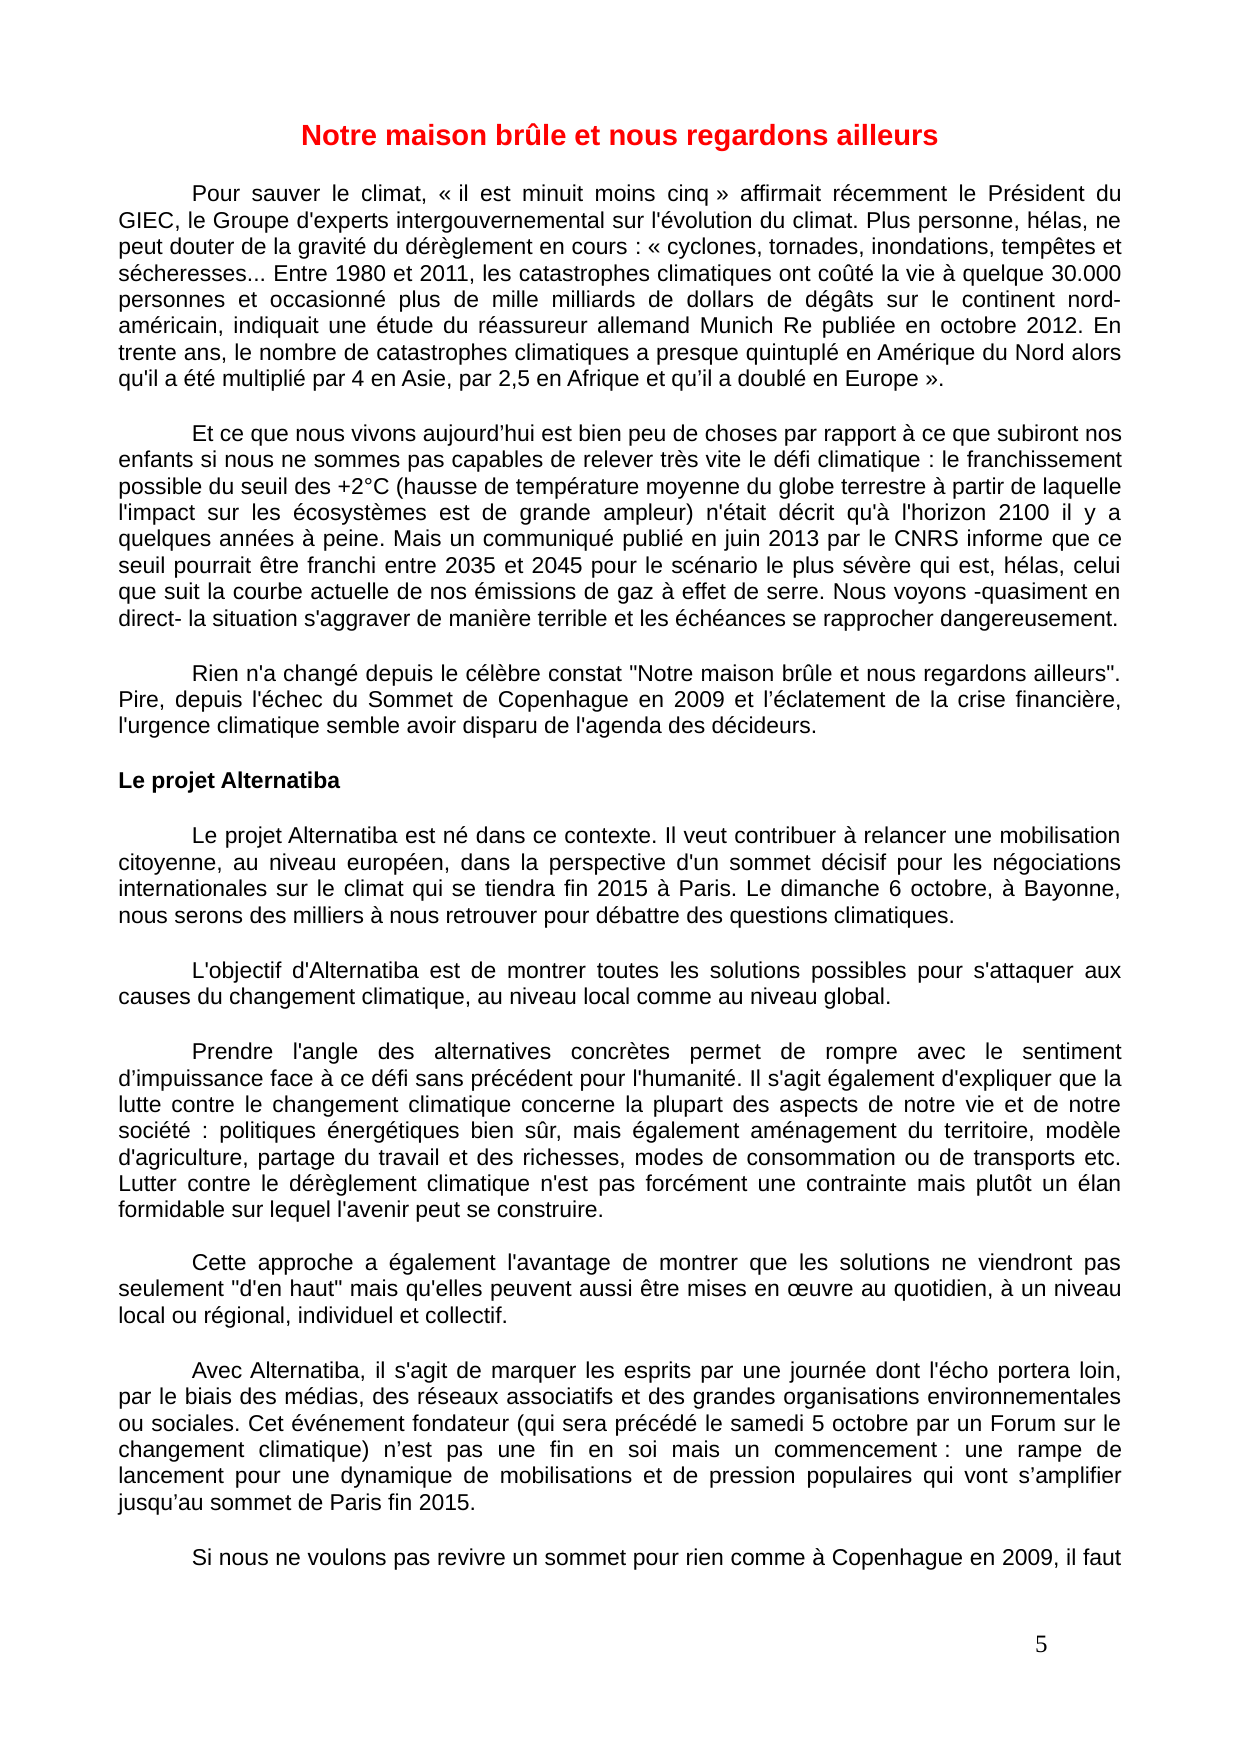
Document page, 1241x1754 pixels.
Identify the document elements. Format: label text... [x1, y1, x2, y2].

text Rien n'a changé depuis le célèbre constat "Notre maison brûle et nous regardons ailleurs". Pire, depuis l'échec du Sommet de Copenhague en 2009 et l’éclatement de la crise financière, l'urgence climatique semble avoir disparu de l'agenda des décideurs. [118, 659, 1122, 739]
text Pour sauver le climat, « il est minuit moins cinq » affirmait récemment le Président du GIEC, le Groupe d'experts intergouvernemental sur l'évolution du climat. Plus personne, hélas, ne peut douter de la gravité du dérèglement en cours : « cyclones, tornades, inondations, tempêtes et sécheresses... Entre 1980 et 2011, les catastrophes climatiques ont coûté la vie à quelque 30.000 personnes et occasionné plus de mille milliards de dollars de dégâts sur le continent nord-américain, indiquait une étude du réassureur allemand Munich Re publiée en octobre 2012. En trente ans, le nombre de catastrophes climatiques a presque quintuplé en Amérique du Nord alors qu'il a été multiplié par 4 en Asie, par 2,5 en Afrique et qu’il a doublé en Europe ». [118, 180, 1122, 391]
text Notre maison brûle et nous regardons ailleurs [118, 118, 1122, 152]
text Le projet Alternatiba est né dans ce contexte. Il veut contribuer à relancer une mobilisation citoyenne, au niveau européen, dans la perspective d'un sommet décisif pour les négociations internationales sur le climat qui se tiendra fin 2015 à Paris. Le dimanche 6 octobre, à Bayonne, nous serons des milliers à nous retrouver pour débattre des questions climatiques. [118, 822, 1122, 928]
text Si nous ne voulons pas revivre un sommet pour rien comme à Copenhague en 2009, il faut [118, 1544, 1122, 1570]
text L'objectif d'Alternatiba est de montrer toutes les solutions possibles pour s'attaquer aux causes du changement climatique, au niveau local comme au niveau global. [118, 957, 1122, 1009]
text Le projet Alternatiba [118, 767, 1122, 794]
text Et ce que nous vivons aujourd’hui est bien peu de choses par rapport à ce que subiront nos enfants si nous ne sommes pas capables de relever très vite le défi climatique : le franchissement possible du seuil des +2°C (hausse de température moyenne du globe terrestre à partir de laquelle l'impact sur les écosystèmes est de grande ampleur) n'était décrit qu'à l'horizon 2100 il y a quelques années à peine. Mais un communiqué publié en juin 2013 par le CNRS informe que ce seuil pourrait être franchi entre 2035 et 2045 pour le scénario le plus sévère qui est, hélas, celui que suit la courbe actuelle de nos émissions de gaz à effet de serre. Nous voyons -quasiment en direct- la situation s'aggraver de manière terrible et les échéances se rapprocher dangereusement. [118, 420, 1122, 631]
text Cette approche a également l'avantage de montrer que les solutions ne viendront pas seulement "d'en haut" mais qu'elles peuvent aussi être mises en œuvre au quotidien, à un niveau local ou régional, individuel et collectif. [118, 1249, 1122, 1328]
text Avec Alternatiba, il s'agit de marquer les esprits par une journée dont l'écho portera loin, par le biais des médias, des réseaux associatifs et des grandes organisations environnementales ou sociales. Cet événement fondateur (qui sera précédé le samedi 5 octobre par un Forum sur le changement climatique) n’est pas une fin en soi mais un commencement : une rampe de lancement pour une dynamique de mobilisations et de pression populaires qui vont s’amplifier jusqu’au sommet de Paris fin 2015. [118, 1357, 1122, 1515]
text Prendre l'angle des alternatives concrètes permet de rompre avec le sentiment d’impuissance face à ce défi sans précédent pour l'humanité. Il s'agit également d'expliquer que la lutte contre le changement climatique concerne la plupart des aspects de notre vie et de notre société : politiques énergétiques bien sûr, mais également aménagement du territoire, modèle d'agriculture, partage du travail et des richesses, modes de consommation ou de transports etc. Lutter contre le dérèglement climatique n'est pas forcément une contrainte mais plutôt un élan formidable sur lequel l'avenir peut se construire. [118, 1038, 1122, 1223]
